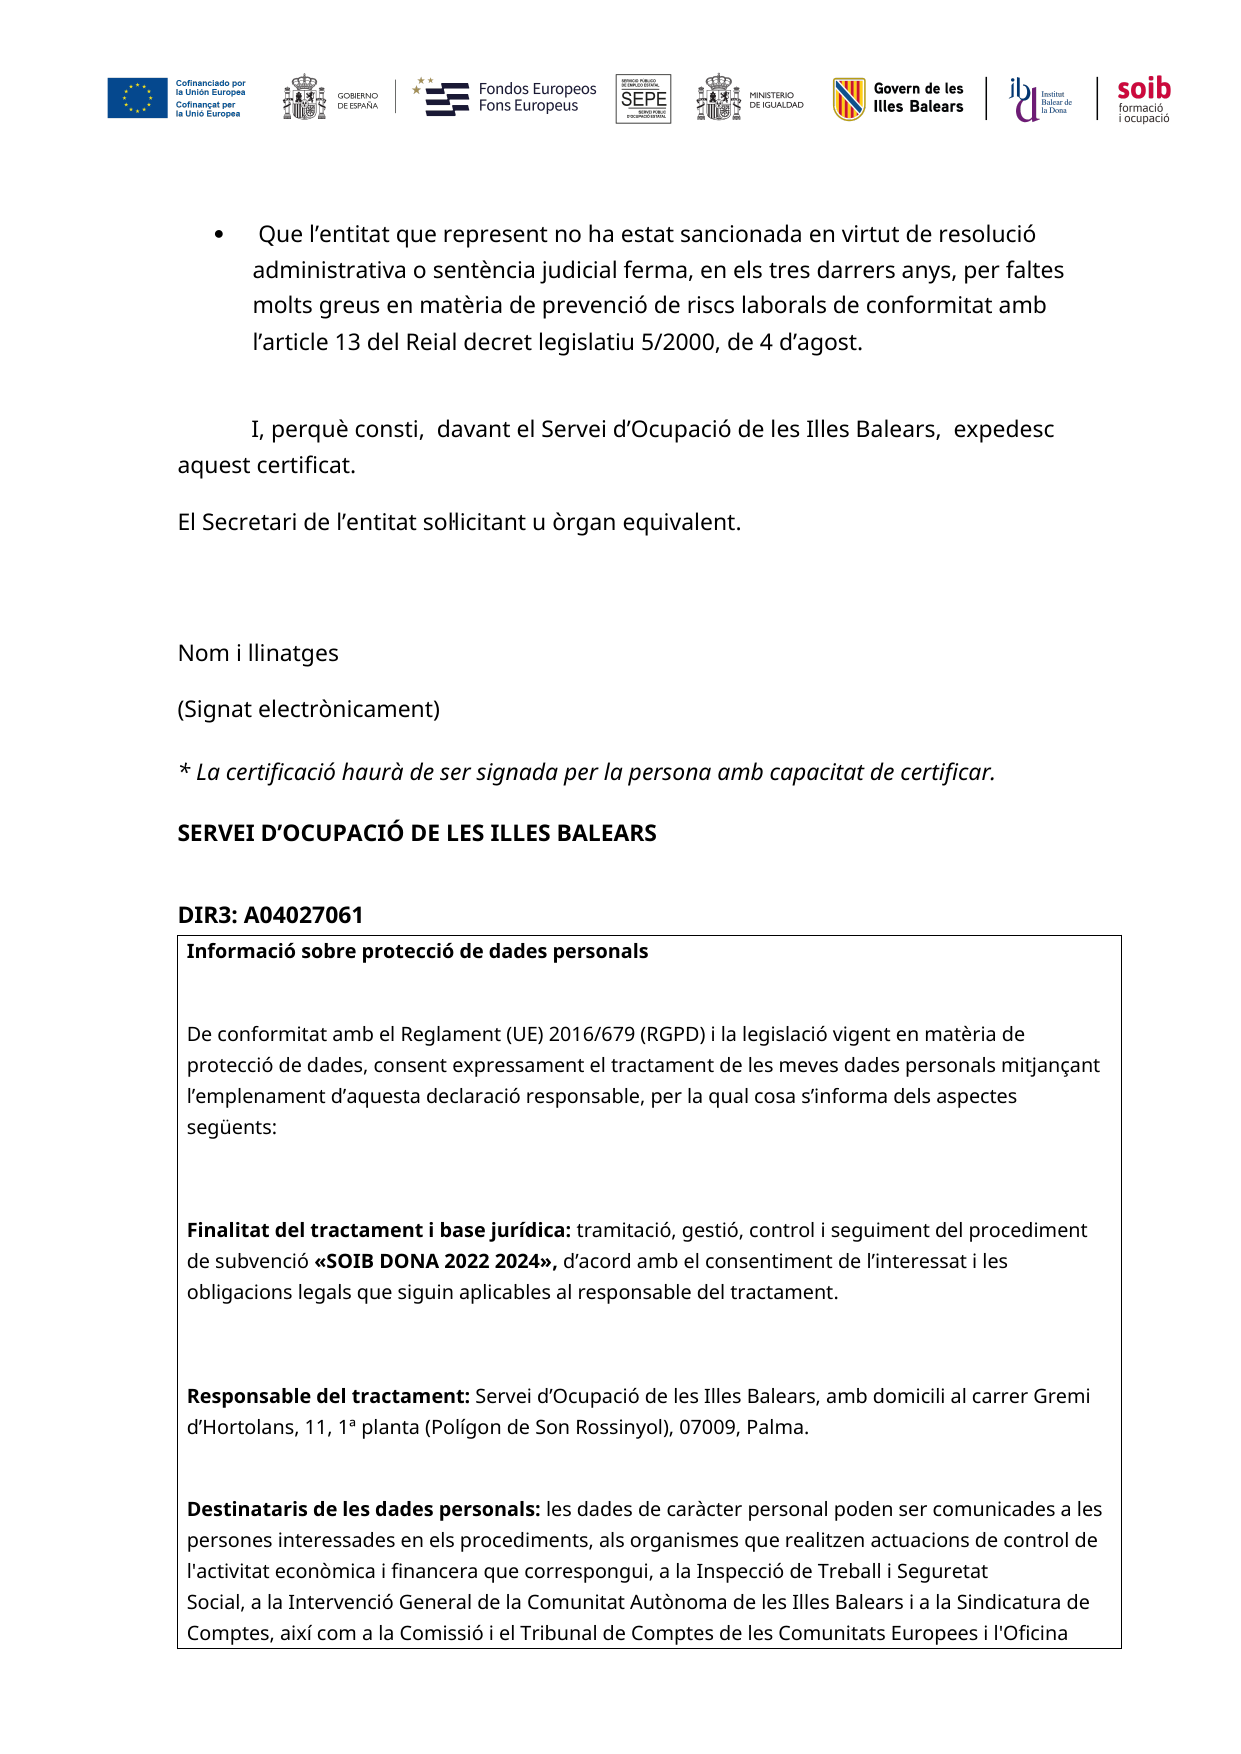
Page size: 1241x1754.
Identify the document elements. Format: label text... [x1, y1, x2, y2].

text Finalitat del tractament i base jurídica: tramitació, gestió, control i seguiment del procediment de subvenció «SOIB DONA 2022 2024», d’acord amb el consentiment de l’interessat i les obligacions legals que siguin aplicables al responsable del tractament. [178, 1213, 1121, 1306]
text De conformitat amb el Reglament (UE) 2016/679 (RGPD) i la legislació vigent en matèria de protecció de dades, consent expressament el tractament de les meves dades personals mitjançant l’emplenament d’aquesta declaració responsable, per la qual cosa s’informa dels aspectes següents: [178, 986, 1121, 1140]
text Responsable del tractament: Servei d’Ocupació de les Illes Balears, amb domicili al carrer Gremi d’Hortolans, 11, 1ª planta (Polígon de Son Rossinyol), 07009, Palma. [178, 1379, 1121, 1440]
text SERVEI D’OCUPACIÓ DE LES ILLES BALEARS [177, 817, 1122, 848]
text (Signat electrònicament) [177, 693, 1122, 724]
text Nom i llinatges [177, 637, 1122, 668]
text I, perquè consti, davant el Servei d’Ocupació de les Illes Balears, expedesc aquest certificat. [177, 413, 1122, 481]
picture [107, 28, 1171, 169]
list Que l’entitat que represent no ha estat sancionada en virtut de resolució administrativa o sentència judicial ferma, en els tres darrers anys, per faltes molts greus en matèria de prevenció de riscs laborals de conformitat amb l’article 13 del Reial decret legislatiu 5/2000, de 4 d’agost. [215, 218, 1122, 357]
text DIR3: A04027061 [177, 898, 1122, 930]
text Informació sobre protecció de dades personals [178, 936, 1121, 964]
text El Secretari de l’entitat sol·licitant u òrgan equivalent. [177, 506, 1122, 537]
text Destinataris de les dades personals: les dades de caràcter personal poden ser comunicades a les persones interessades en els procediments, als organismes que realitzen actuacions de control de l'activitat econòmica i financera que correspongui, a la Inspecció de Treball i Seguretat Social, a la Intervenció General de la Comunitat Autònoma de les Illes Balears i a la Sindicatura de Comptes, així com a la Comissió i el Tribunal de Comptes de les Comunitats Europees i l'Oficina [178, 1462, 1121, 1648]
text * La certificació haurà de ser signada per la persona amb capacitat de certificar. [177, 756, 1122, 787]
